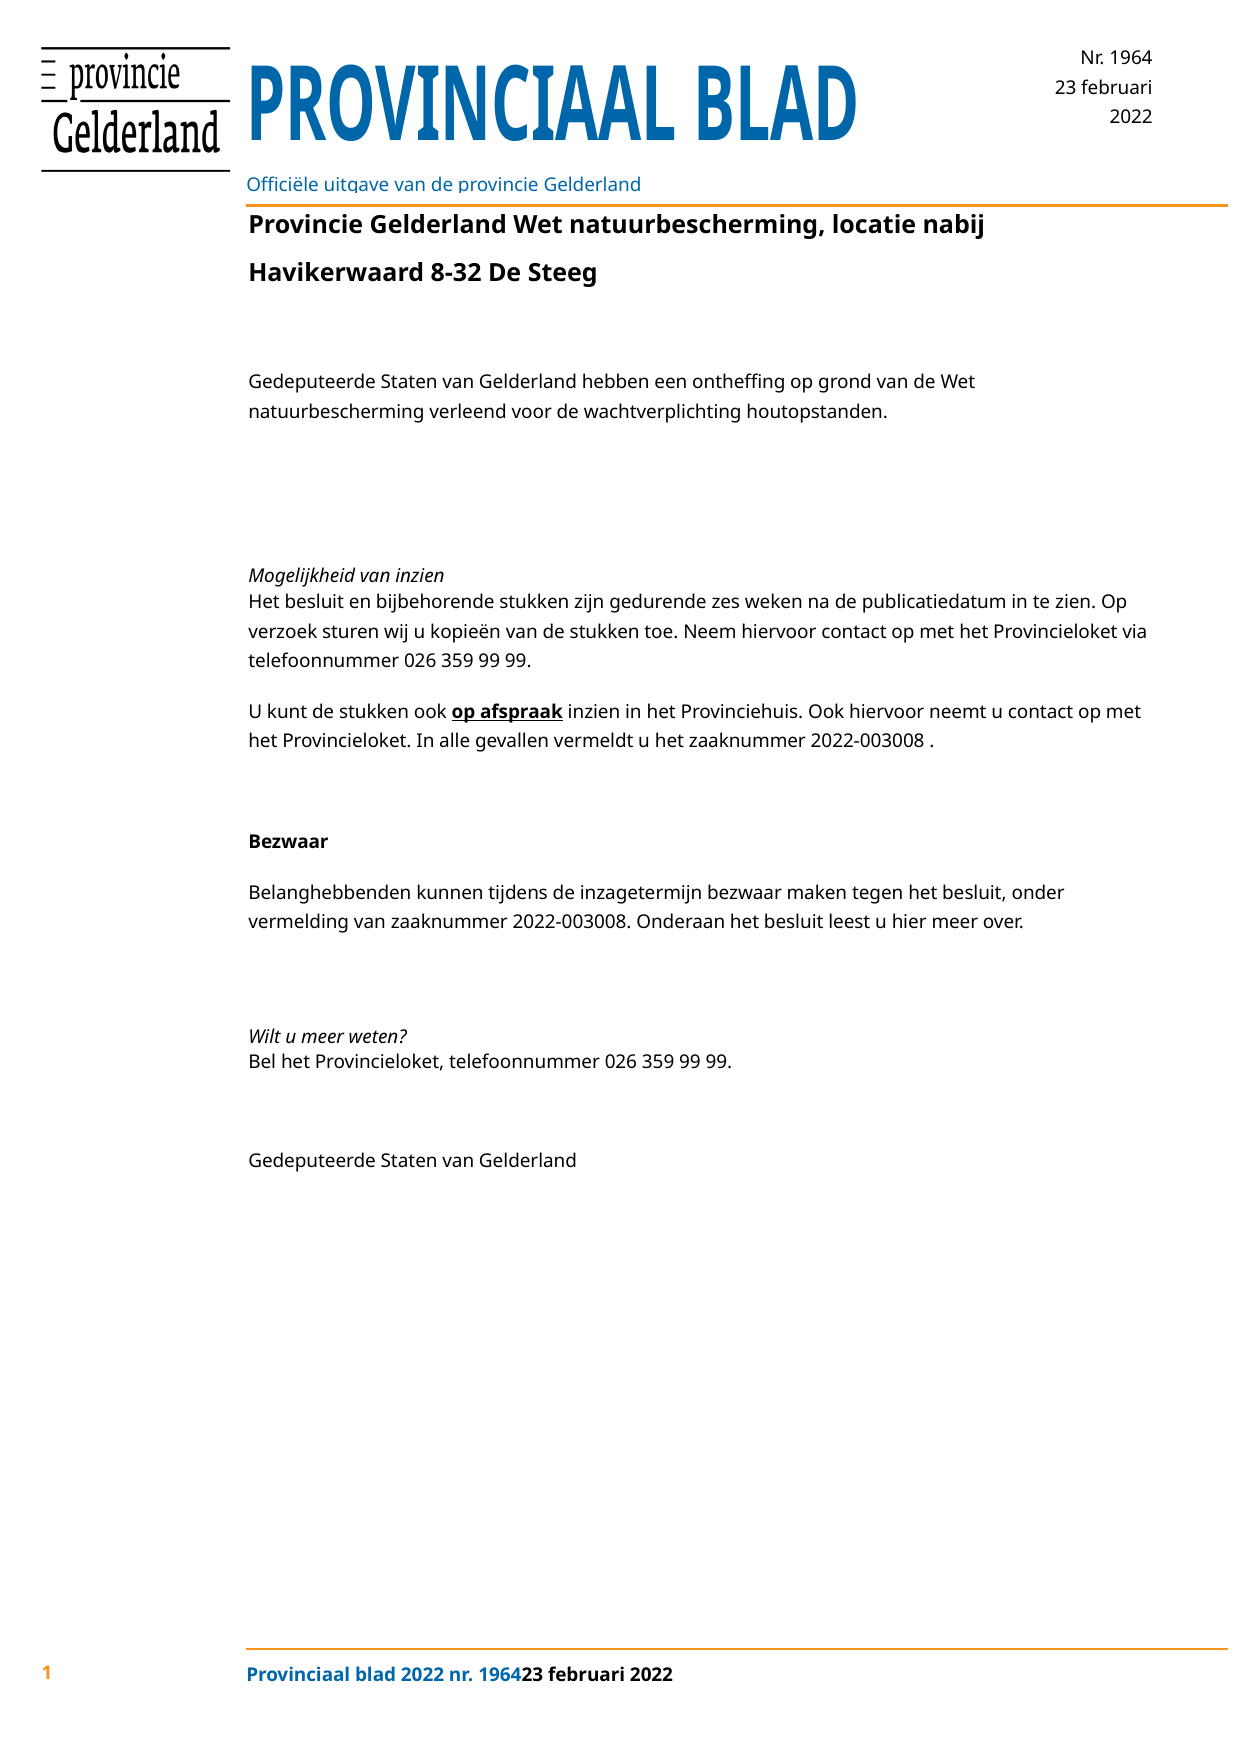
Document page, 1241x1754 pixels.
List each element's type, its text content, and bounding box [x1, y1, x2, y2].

text Provincie Gelderland Wet natuurbescherming, locatie nabij Havikerwaard 8-32 De Steeg [248, 207, 1152, 288]
text Bezwaar [248, 828, 1152, 854]
text Wilt u meer weten? [248, 1023, 1152, 1048]
text Het besluit en bijbehorende stukken zijn gedurende zes weken na de publicatiedatum in te zien. Op verzoek sturen wij u kopieën van de stukken toe. Neem hiervoor contact op met het Provincieloket via telefoonnummer 026 359 99 99. [248, 588, 1152, 673]
picture [41, 47, 231, 172]
text U kunt de stukken ook op afspraak inzien in het Provinciehuis. Ook hiervoor neemt u contact op met het Provincieloket. In alle gevallen vermeldt u het zaaknummer 2022-003008 . [248, 698, 1152, 753]
text Bel het Provincieloket, telefoonnummer 026 359 99 99. [248, 1048, 1152, 1074]
text Gedeputeerde Staten van Gelderland [248, 1147, 1152, 1172]
text Mogelijkheid van inzien [248, 563, 1152, 588]
text Gedeputeerde Staten van Gelderland hebben een ontheffing op grond van de Wet natuurbescherming verleend voor de wachtverplichting houtopstanden. [248, 368, 1152, 424]
text Belanghebbenden kunnen tijdens de inzagetermijn bezwaar maken tegen het besluit, onder vermelding van zaaknummer 2022-003008. Onderaan het besluit leest u hier meer over. [248, 879, 1152, 934]
